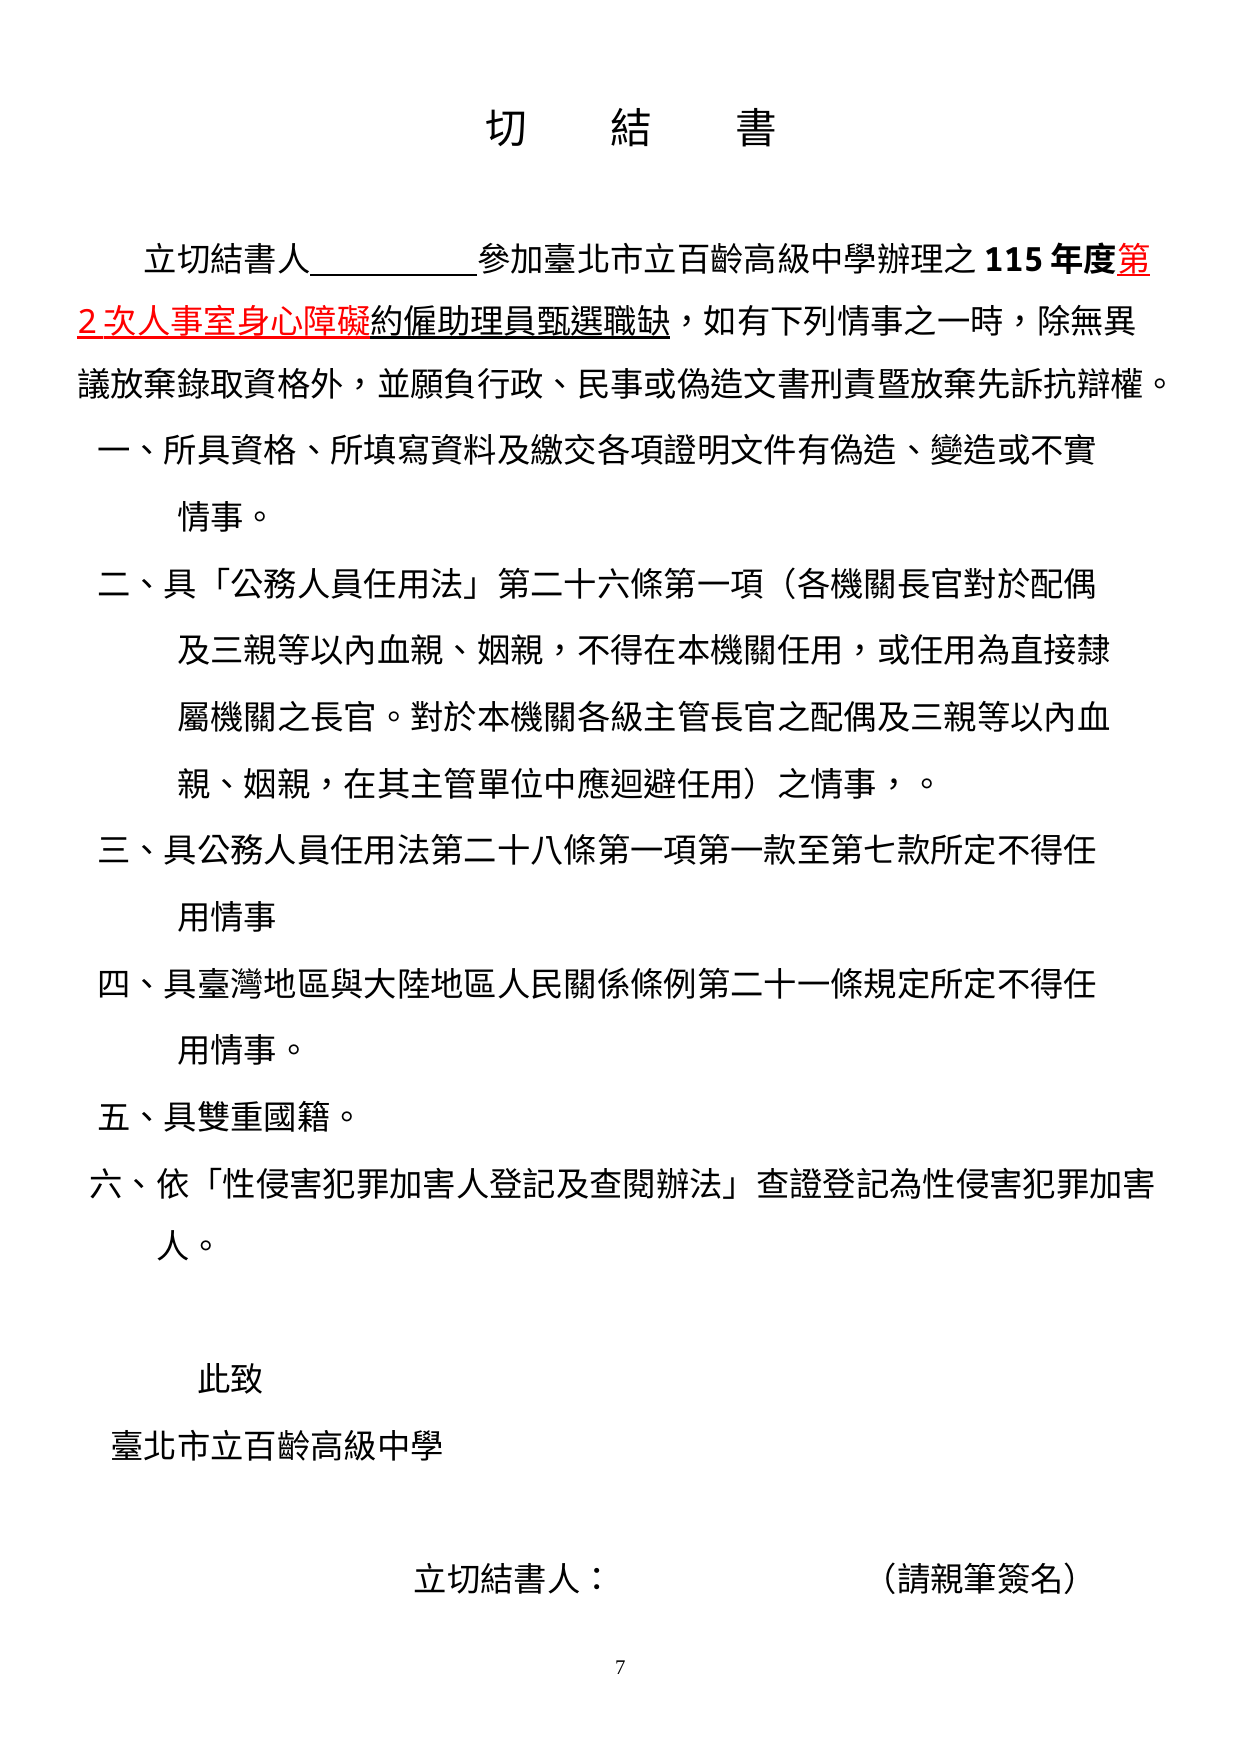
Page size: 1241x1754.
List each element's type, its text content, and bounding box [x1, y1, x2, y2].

text 五、具雙重國籍。 [77, 1073, 1163, 1136]
text 及三親等以內血親、姻親，不得在本機關任用，或任用為直接隸 [77, 607, 1163, 669]
text 此致 [77, 1336, 1163, 1398]
text 一、所具資格、所填寫資料及繳交各項證明文件有偽造、變造或不實 [77, 407, 1163, 469]
text 用情事。 [77, 1007, 1163, 1069]
text 六、依「性侵害犯罪加害人登記及查閱辦法」查證登記為性侵害犯罪加害人。 [89, 1140, 1163, 1265]
text 切 結 書 [99, 84, 1163, 146]
text 三、具公務人員任用法第二十八條第一項第一款至第七款所定不得任 [77, 807, 1163, 869]
text 二、具「公務人員任用法」第二十六條第一項（各機關長官對於配偶 [77, 540, 1163, 602]
text 用情事 [77, 873, 1163, 936]
text 立切結書人： （請親筆簽名） [77, 1536, 1163, 1598]
text 立切結書人 參加臺北市立百齡高級中學辦理之115年度第2次人事室身心障礙約僱助理員甄選職缺，如有下列情事之一時，除無異議放棄錄取資格外，並願負行政、民事或偽造文書刑責暨放棄先訴抗辯權。 [77, 215, 1163, 402]
text 臺北市立百齡高級中學 [77, 1402, 1163, 1465]
text 屬機關之長官。對於本機關各級主管長官之配偶及三親等以內血 [77, 673, 1163, 736]
text 情事。 [77, 473, 1163, 536]
text 四、具臺灣地區與大陸地區人民關係條例第二十一條規定所定不得任 [77, 940, 1163, 1002]
text 親、姻親，在其主管單位中應迴避任用）之情事，。 [77, 740, 1163, 802]
